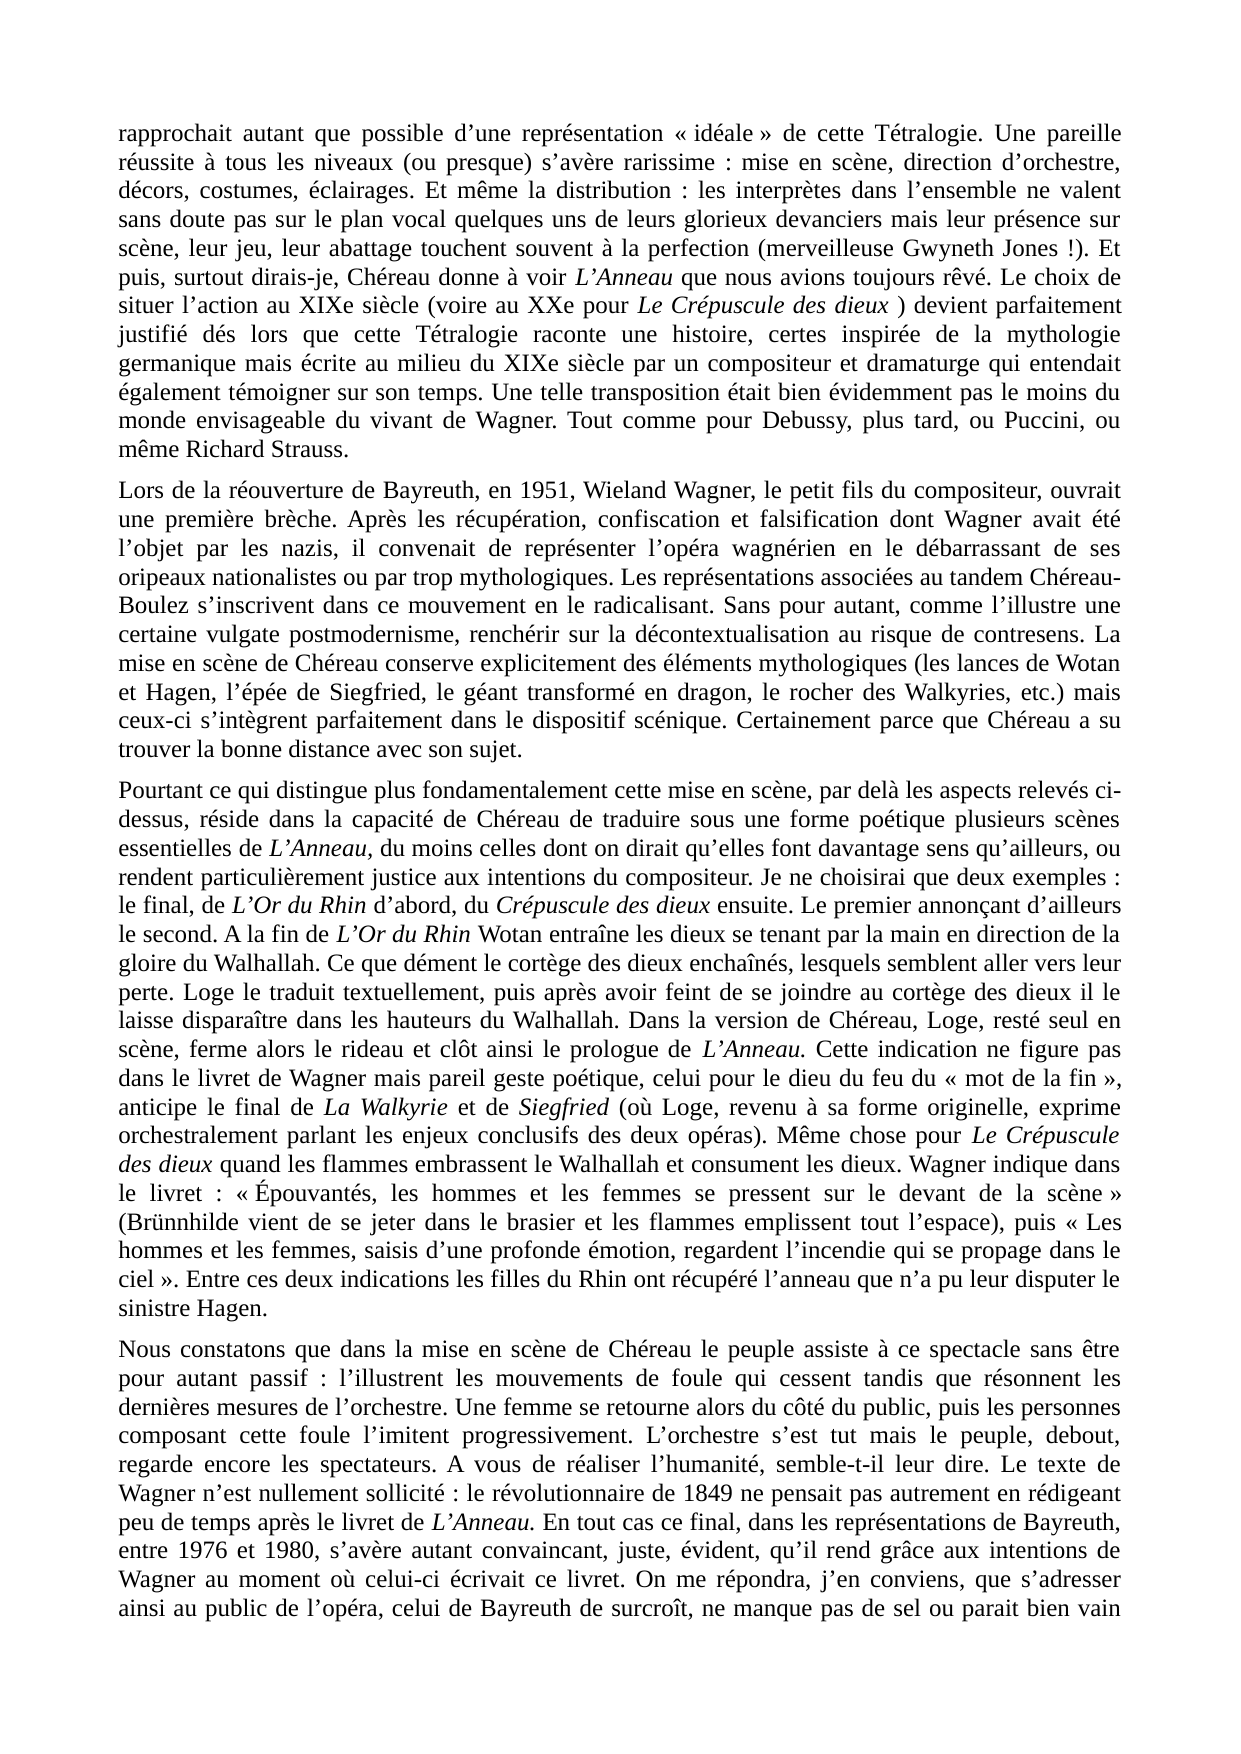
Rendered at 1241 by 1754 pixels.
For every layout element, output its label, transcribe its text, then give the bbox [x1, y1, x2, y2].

text rapprochait autant que possible d’une représentation « idéale » de cette Tétralogie. Une pareille réussite à tous les niveaux (ou presque) s’avère rarissime : mise en scène, direction d’orchestre, décors, costumes, éclairages. Et même la distribution : les interprètes dans l’ensemble ne valent sans doute pas sur le plan vocal quelques uns de leurs glorieux devanciers mais leur présence sur scène, leur jeu, leur abattage touchent souvent à la perfection (merveilleuse Gwyneth Jones !). Et puis, surtout dirais-je, Chéreau donne à voir L’Anneau que nous avions toujours rêvé. Le choix de situer l’action au XIXe siècle (voire au XXe pour Le Crépuscule des dieux ) devient parfaitement justifié dés lors que cette Tétralogie raconte une histoire, certes inspirée de la mythologie germanique mais écrite au milieu du XIXe siècle par un compositeur et dramaturge qui entendait également témoigner sur son temps. Une telle transposition était bien évidemment pas le moins du monde envisageable du vivant de Wagner. Tout comme pour Debussy, plus tard, ou Puccini, ou même Richard Strauss. [118, 118, 1122, 463]
text Nous constatons que dans la mise en scène de Chéreau le peuple assiste à ce spectacle sans être pour autant passif : l’illustrent les mouvements de foule qui cessent tandis que résonnent les dernières mesures de l’orchestre. Une femme se retourne alors du côté du public, puis les personnes composant cette foule l’imitent progressivement. L’orchestre s’est tut mais le peuple, debout, regarde encore les spectateurs. A vous de réaliser l’humanité, semble-t-il leur dire. Le texte de Wagner n’est nullement sollicité : le révolutionnaire de 1849 ne pensait pas autrement en rédigeant peu de temps après le livret de L’Anneau. En tout cas ce final, dans les représentations de Bayreuth, entre 1976 et 1980, s’avère autant convaincant, juste, évident, qu’il rend grâce aux intentions de Wagner au moment où celui-ci écrivait ce livret. On me répondra, j’en conviens, que s’adresser ainsi au public de l’opéra, celui de Bayreuth de surcroît, ne manque pas de sel ou parait bien vain [118, 1334, 1122, 1622]
text Pourtant ce qui distingue plus fondamentalement cette mise en scène, par delà les aspects relevés ci-dessus, réside dans la capacité de Chéreau de traduire sous une forme poétique plusieurs scènes essentielles de L’Anneau, du moins celles dont on dirait qu’elles font davantage sens qu’ailleurs, ou rendent particulièrement justice aux intentions du compositeur. Je ne choisirai que deux exemples : le final, de L’Or du Rhin d’abord, du Crépuscule des dieux ensuite. Le premier annonçant d’ailleurs le second. A la fin de L’Or du Rhin Wotan entraîne les dieux se tenant par la main en direction de la gloire du Walhallah. Ce que dément le cortège des dieux enchaînés, lesquels semblent aller vers leur perte. Loge le traduit textuellement, puis après avoir feint de se joindre au cortège des dieux il le laisse disparaître dans les hauteurs du Walhallah. Dans la version de Chéreau, Loge, resté seul en scène, ferme alors le rideau et clôt ainsi le prologue de L’Anneau. Cette indication ne figure pas dans le livret de Wagner mais pareil geste poétique, celui pour le dieu du feu du « mot de la fin », anticipe le final de La Walkyrie et de Siegfried (où Loge, revenu à sa forme originelle, exprime orchestralement parlant les enjeux conclusifs des deux opéras). Même chose pour Le Crépuscule des dieux quand les flammes embrassent le Walhallah et consument les dieux. Wagner indique dans le livret : « Épouvantés, les hommes et les femmes se pressent sur le devant de la scène » (Brünnhilde vient de se jeter dans le brasier et les flammes emplissent tout l’espace), puis « Les hommes et les femmes, saisis d’une profonde émotion, regardent l’incendie qui se propage dans le ciel ». Entre ces deux indications les filles du Rhin ont récupéré l’anneau que n’a pu leur disputer le sinistre Hagen. [118, 776, 1122, 1322]
text Lors de la réouverture de Bayreuth, en 1951, Wieland Wagner, le petit fils du compositeur, ouvrait une première brèche. Après les récupération, confiscation et falsification dont Wagner avait été l’objet par les nazis, il convenait de représenter l’opéra wagnérien en le débarrassant de ses oripeaux nationalistes ou par trop mythologiques. Les représentations associées au tandem Chéreau-Boulez s’inscrivent dans ce mouvement en le radicalisant. Sans pour autant, comme l’illustre une certaine vulgate postmodernisme, renchérir sur la décontextualisation au risque de contresens. La mise en scène de Chéreau conserve explicitement des éléments mythologiques (les lances de Wotan et Hagen, l’épée de Siegfried, le géant transformé en dragon, le rocher des Walkyries, etc.) mais ceux-ci s’intègrent parfaitement dans le dispositif scénique. Certainement parce que Chéreau a su trouver la bonne distance avec son sujet. [118, 476, 1122, 763]
